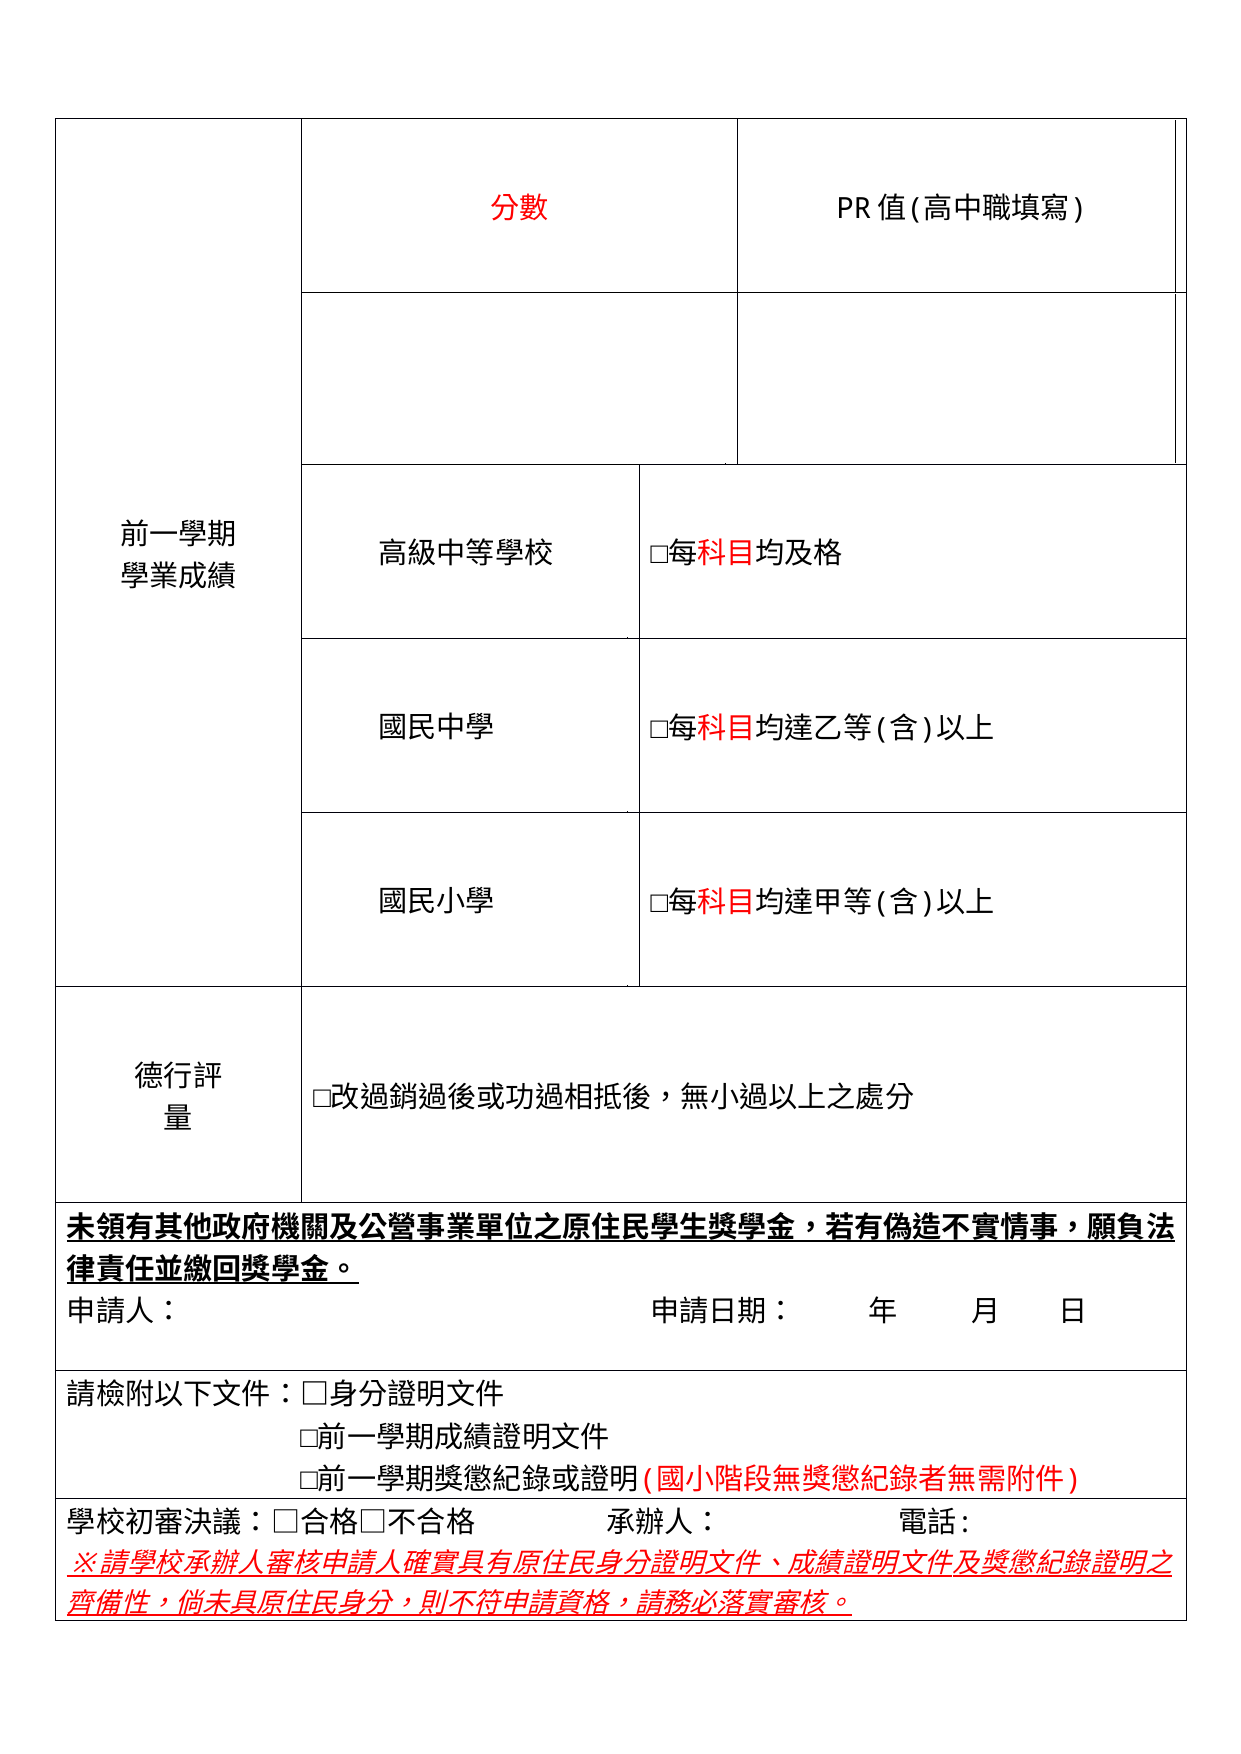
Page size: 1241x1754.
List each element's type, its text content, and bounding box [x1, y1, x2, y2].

table_cell [1175, 293, 1186, 464]
table_cell [302, 465, 313, 638]
table_cell PR值(高中職填寫) [749, 120, 1174, 291]
table_cell [302, 639, 313, 812]
table_cell 分數 [314, 120, 725, 291]
table_cell 國民中學 [314, 640, 627, 811]
table_cell [726, 293, 737, 464]
table_cell 未領有其他政府機關及公營事業單位之原住民學生獎學金，若有偽造不實情事，願負法律責任並繳回獎學金。 申請人： 申請日期： 年 月 日 [56, 1203, 1186, 1370]
table_cell [749, 294, 1174, 463]
table_cell [314, 294, 725, 463]
table_cell [738, 119, 748, 292]
table_cell [1175, 119, 1186, 292]
table_cell 前一學期 學業成績 [56, 119, 301, 986]
table_cell [291, 987, 301, 1202]
table_cell □每科目均達甲等(含)以上 [640, 813, 1186, 986]
table_cell 請檢附以下文件：□身分證明文件 □前一學期成績證明文件 □前一學期獎懲紀錄或證明(國小階段無獎懲紀錄者無需附件) [56, 1371, 1186, 1498]
table_cell □每科目均達乙等(含)以上 [640, 639, 1186, 812]
table_cell [56, 987, 67, 1202]
table_cell [628, 465, 639, 638]
table_cell [302, 813, 313, 986]
table_cell [726, 119, 737, 292]
table_cell [628, 639, 639, 812]
table_cell 學校初審決議：□合格□不合格 承辦人： 電話: ※請學校承辦人審核申請人確實具有原住民身分證明文件、成績證明文件及獎懲紀錄證明之齊備性，倘未具原住民身分，則不符申請資格，請務必落實審核。 [56, 1499, 1186, 1620]
table_cell 高級中等學校 [314, 466, 627, 637]
table_cell □改過銷過後或功過相抵後，無小過以上之處分 [302, 987, 1186, 1202]
table_cell 國民小學 [314, 814, 627, 985]
table_cell 德行評量 [68, 988, 290, 1201]
table_cell [738, 293, 748, 464]
table_cell [628, 813, 639, 986]
table_cell □每科目均及格 [640, 465, 1186, 638]
table_cell [302, 119, 313, 292]
table_cell [302, 293, 313, 464]
